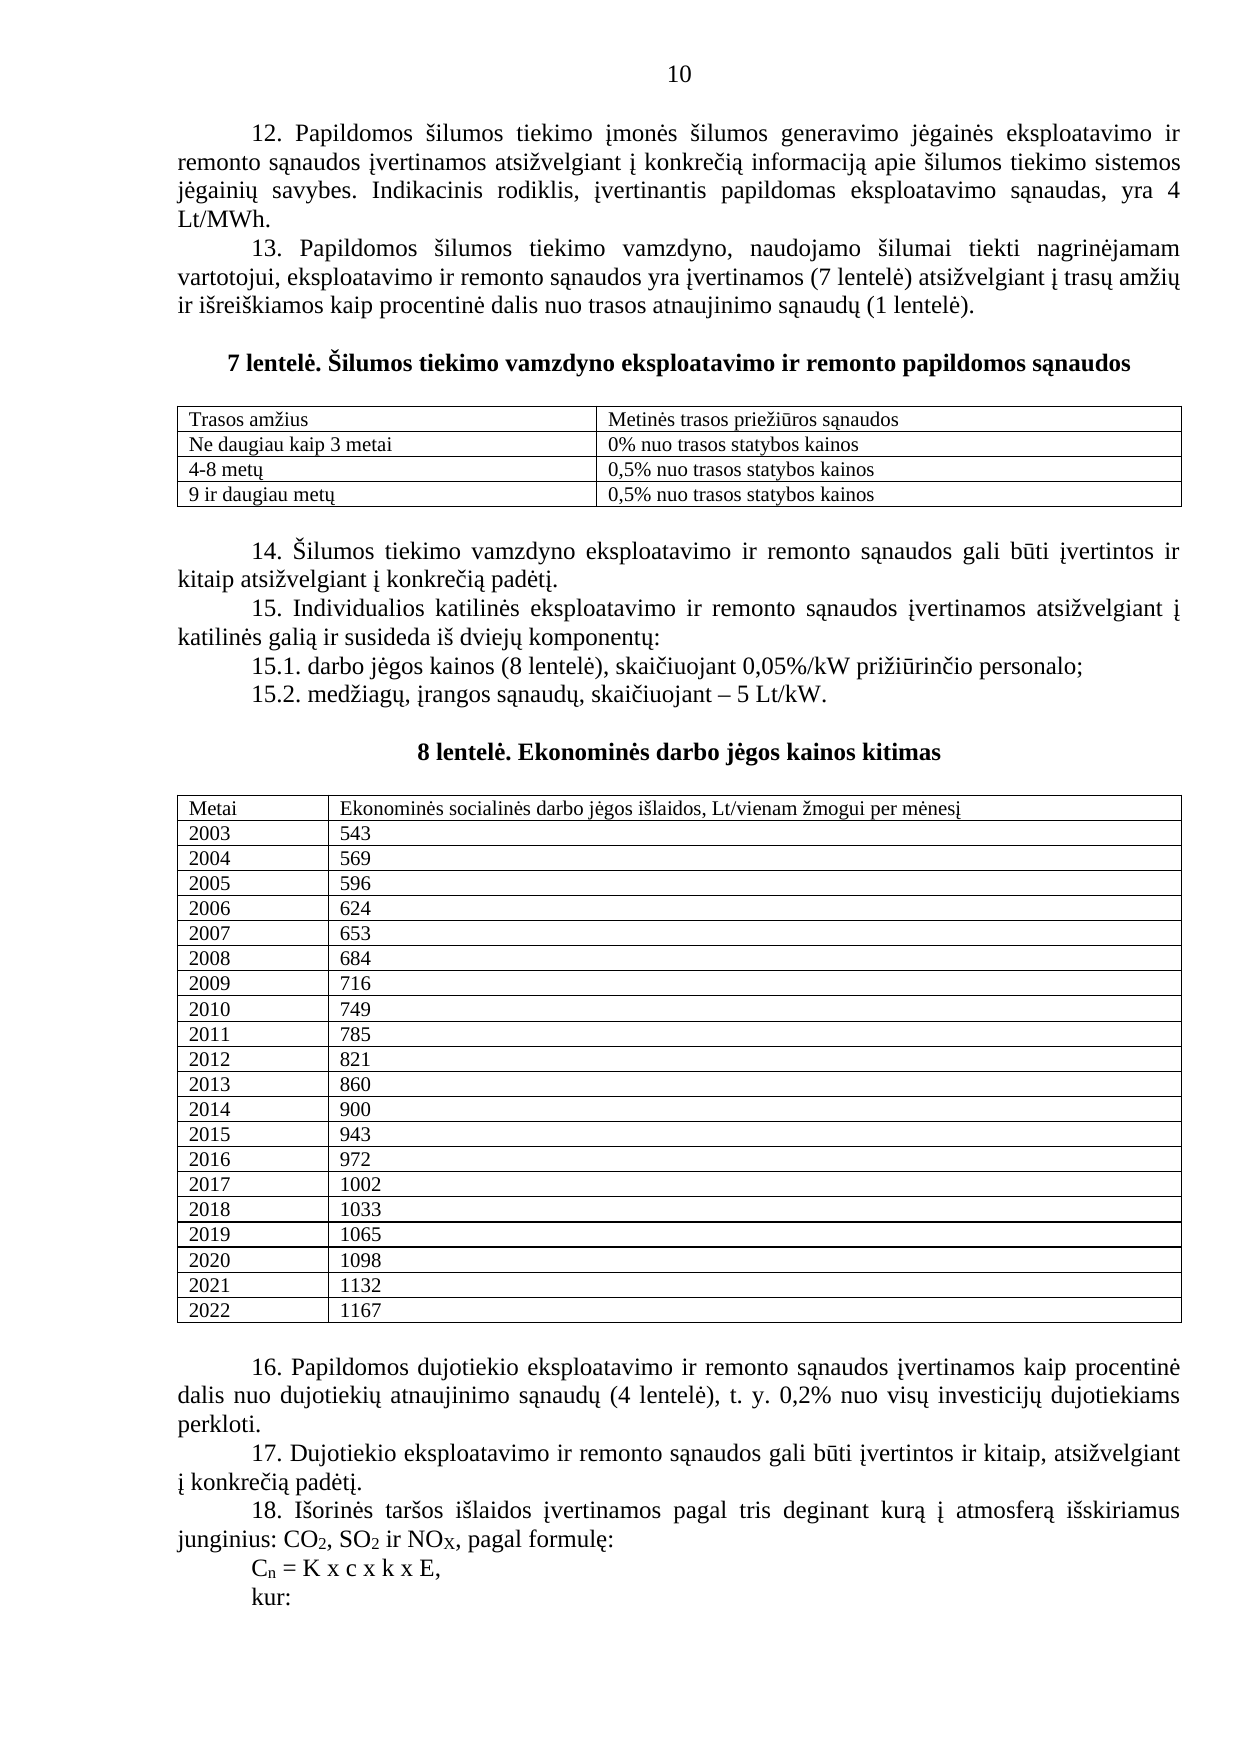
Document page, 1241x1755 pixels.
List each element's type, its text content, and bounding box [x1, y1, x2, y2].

text 15. Individualios katilinės eksploatavimo ir remonto sąnaudos įvertinamos atsižvelgiant į katilinės galią ir susideda iš dviejų komponentų: [177, 593, 1181, 651]
text 7 lentelė. Šilumos tiekimo vamzdyno eksploatavimo ir remonto papildomos sąnaudos [177, 348, 1181, 377]
table_cell 2004 [178, 846, 328, 870]
text Cn = K x c x k x E, [177, 1553, 1181, 1582]
text 18. Išorinės taršos išlaidos įvertinamos pagal tris deginant kurą į atmosferą išskiriamus junginius: CO2, SO2 ir NOX, pagal formulę: [177, 1495, 1181, 1553]
table_cell 2016 [178, 1147, 328, 1171]
table_cell 2022 [178, 1298, 328, 1322]
table_cell 0% nuo trasos statybos kainos [597, 432, 1181, 456]
table_header Ekonominės socialinės darbo jėgos išlaidos, Lt/vienam žmogui per mėnesį [329, 796, 1181, 820]
table_cell 9 ir daugiau metų [178, 482, 596, 506]
text kur: [177, 1582, 1181, 1610]
table_cell 1167 [329, 1298, 1181, 1322]
text 12. Papildomos šilumos tiekimo įmonės šilumos generavimo jėgainės eksploatavimo ir remonto sąnaudos įvertinamos atsižvelgiant į konkrečią informaciją apie šilumos tiekimo sistemos jėgainių savybes. Indikacinis rodiklis, įvertinantis papildomas eksploatavimo sąnaudas, yra 4 Lt/MWh. [177, 118, 1181, 233]
table_cell 860 [329, 1072, 1181, 1096]
table_cell 0,5% nuo trasos statybos kainos [597, 457, 1181, 481]
table_cell 624 [329, 896, 1181, 920]
table_cell 684 [329, 946, 1181, 970]
table_cell 2006 [178, 896, 328, 920]
table_cell 4-8 metų [178, 457, 596, 481]
table_cell 2013 [178, 1072, 328, 1096]
table_cell 2014 [178, 1097, 328, 1121]
text 16. Papildomos dujotiekio eksploatavimo ir remonto sąnaudos įvertinamos kaip procentinė dalis nuo dujotiekių atnaujinimo sąnaudų (4 lentelė), t. y. 0,2% nuo visų investicijų dujotiekiams perkloti. [177, 1352, 1181, 1438]
text 17. Dujotiekio eksploatavimo ir remonto sąnaudos gali būti įvertintos ir kitaip, atsižvelgiant į konkrečią padėtį. [177, 1438, 1181, 1495]
table_cell 569 [329, 846, 1181, 870]
table_cell 2021 [178, 1273, 328, 1297]
table_cell 1002 [329, 1172, 1181, 1196]
table_cell 2018 [178, 1197, 328, 1221]
table_cell Ne daugiau kaip 3 metai [178, 432, 596, 456]
table_cell 900 [329, 1097, 1181, 1121]
table_cell 749 [329, 996, 1181, 1021]
table_cell 2003 [178, 821, 328, 845]
table_cell 785 [329, 1022, 1181, 1046]
table_cell 2005 [178, 871, 328, 895]
table_header Metinės trasos priežiūros sąnaudos [597, 407, 1181, 431]
table_cell 2020 [178, 1248, 328, 1272]
table_cell 716 [329, 971, 1181, 995]
text 13. Papildomos šilumos tiekimo vamzdyno, naudojamo šilumai tiekti nagrinėjamam vartotojui, eksploatavimo ir remonto sąnaudos yra įvertinamos (7 lentelė) atsižvelgiant į trasų amžių ir išreiškiamos kaip procentinė dalis nuo trasos atnaujinimo sąnaudų (1 lentelė). [177, 233, 1181, 319]
table_cell 596 [329, 871, 1181, 895]
table_cell 972 [329, 1147, 1181, 1171]
table_cell 2012 [178, 1047, 328, 1071]
table_cell 0,5% nuo trasos statybos kainos [597, 482, 1181, 506]
table_cell 543 [329, 821, 1181, 845]
table_header Trasos amžius [178, 407, 596, 431]
table_cell 2017 [178, 1172, 328, 1196]
table_cell 2007 [178, 921, 328, 945]
table_header Metai [178, 796, 328, 820]
text 15.1. darbo jėgos kainos (8 lentelė), skaičiuojant 0,05%/kW prižiūrinčio personalo; [177, 651, 1181, 679]
table_cell 2015 [178, 1122, 328, 1146]
table_cell 1033 [329, 1197, 1181, 1221]
table_cell 2011 [178, 1022, 328, 1046]
table_cell 1098 [329, 1248, 1181, 1272]
table_cell 2010 [178, 996, 328, 1021]
table_cell 2019 [178, 1223, 328, 1246]
table_cell 1065 [329, 1223, 1181, 1246]
text 8 lentelė. Ekonominės darbo jėgos kainos kitimas [177, 737, 1181, 766]
table_cell 943 [329, 1122, 1181, 1146]
text 15.2. medžiagų, įrangos sąnaudų, skaičiuojant – 5 Lt/kW. [177, 679, 1181, 708]
table_cell 653 [329, 921, 1181, 945]
table_cell 821 [329, 1047, 1181, 1071]
table_cell 2009 [178, 971, 328, 995]
table_cell 2008 [178, 946, 328, 970]
table_cell 1132 [329, 1273, 1181, 1297]
text 14. Šilumos tiekimo vamzdyno eksploatavimo ir remonto sąnaudos gali būti įvertintos ir kitaip atsižvelgiant į konkrečią padėtį. [177, 536, 1181, 593]
